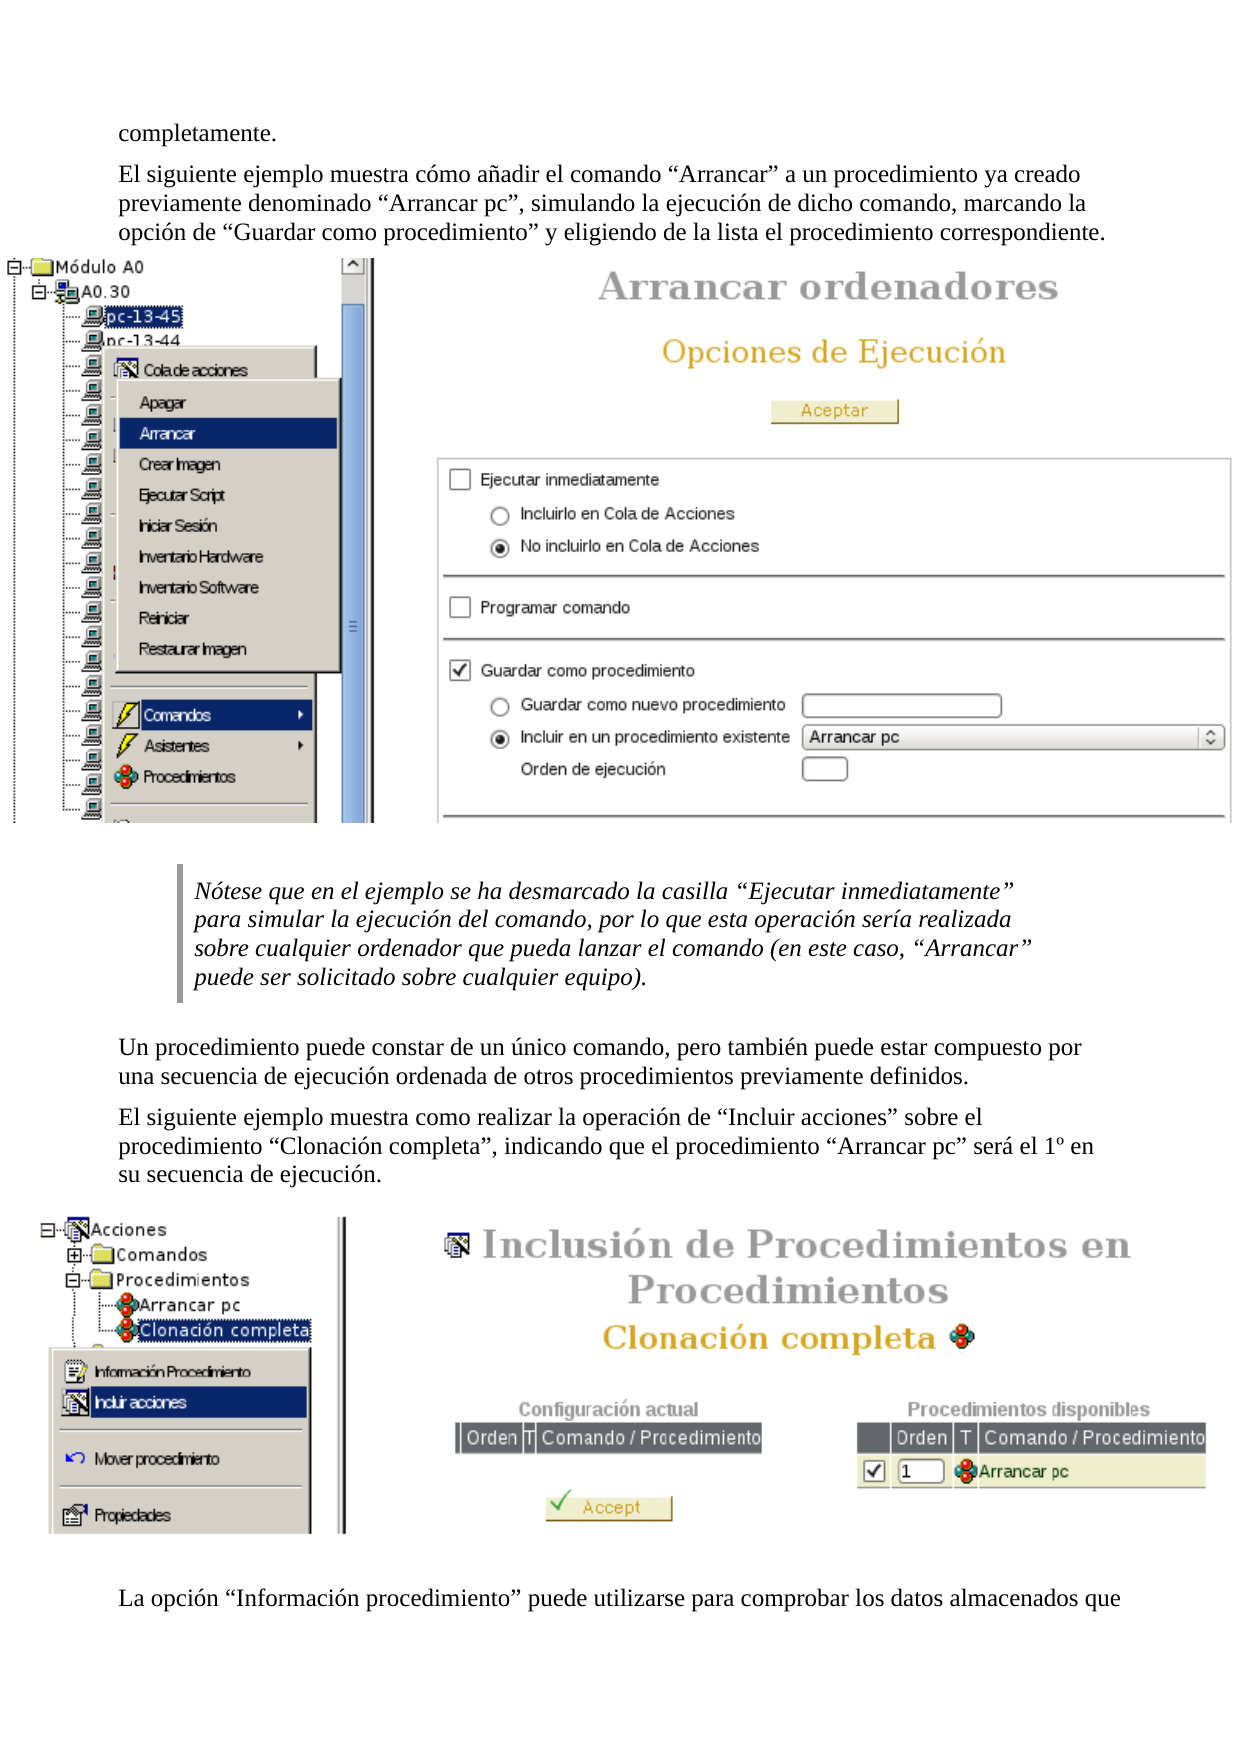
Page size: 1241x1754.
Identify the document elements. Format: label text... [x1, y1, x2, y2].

text completamente. [118, 118, 1122, 147]
text El siguiente ejemplo muestra como realizar la operación de “Incluir acciones” sobre el procedimiento “Clonación completa”, indicando que el procedimiento “Arrancar pc” será el 1º en su secuencia de ejecución. [118, 1102, 1122, 1188]
text Un procedimiento puede constar de un único comando, pero también puede estar compuesto por una secuencia de ejecución ordenada de otros procedimientos previamente definidos. [118, 1032, 1122, 1089]
text Nótese que en el ejemplo se ha desmarcado la casilla “Ejecutar inmediatamente” para simular la ejecución del comando, por lo que esta operación sería realizada sobre cualquier ordenador que pueda lanzar el comando (en este caso, “Arrancar” puede ser solicitado sobre cualquier equipo). [183, 864, 1063, 1003]
text La opción “Información procedimiento” puede utilizarse para comprobar los datos almacenados que [118, 1583, 1122, 1611]
text El siguiente ejemplo muestra cómo añadir el comando “Arrancar” a un procedimiento ya creado previamente denominado “Arrancar pc”, simulando la ejecución de dicho comando, marcando la opción de “Guardar como procedimiento” y eligiendo de la lista el procedimiento correspondiente. [118, 159, 1122, 246]
